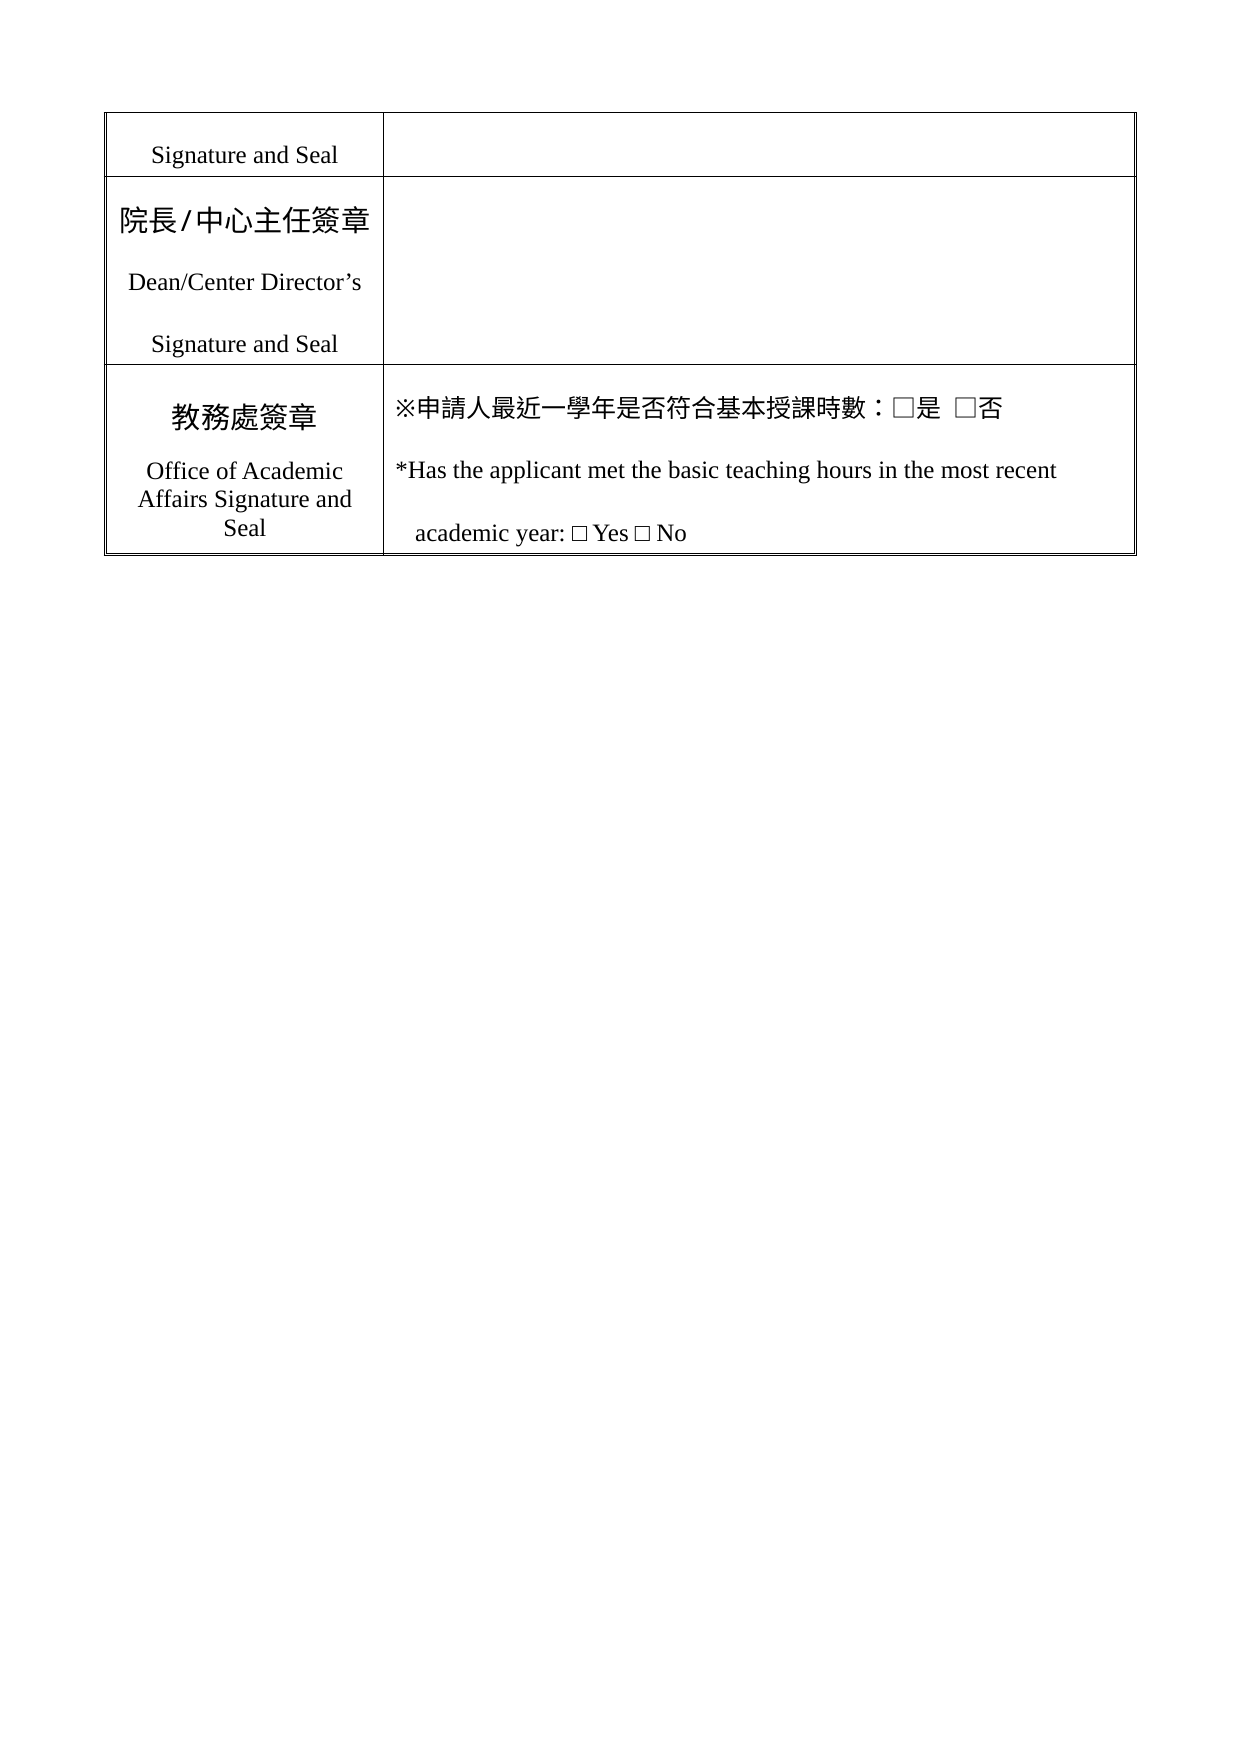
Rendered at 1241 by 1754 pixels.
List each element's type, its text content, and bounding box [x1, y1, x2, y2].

table_cell [384, 113, 1134, 176]
table_cell [384, 177, 1134, 364]
table_cell 教務處簽章 Office of Academic Affairs Signature and Seal [107, 365, 383, 553]
table_cell 院長/中心主任簽章 Dean/Center Director’s Signature and Seal [107, 177, 383, 364]
table_cell Signature and Seal [107, 113, 383, 176]
table_cell ※申請人最近一學年是否符合基本授課時數：□是 □否 *Has the applicant met the basic teaching hours in the most recent academic year: □ Yes □ No [384, 365, 1134, 553]
